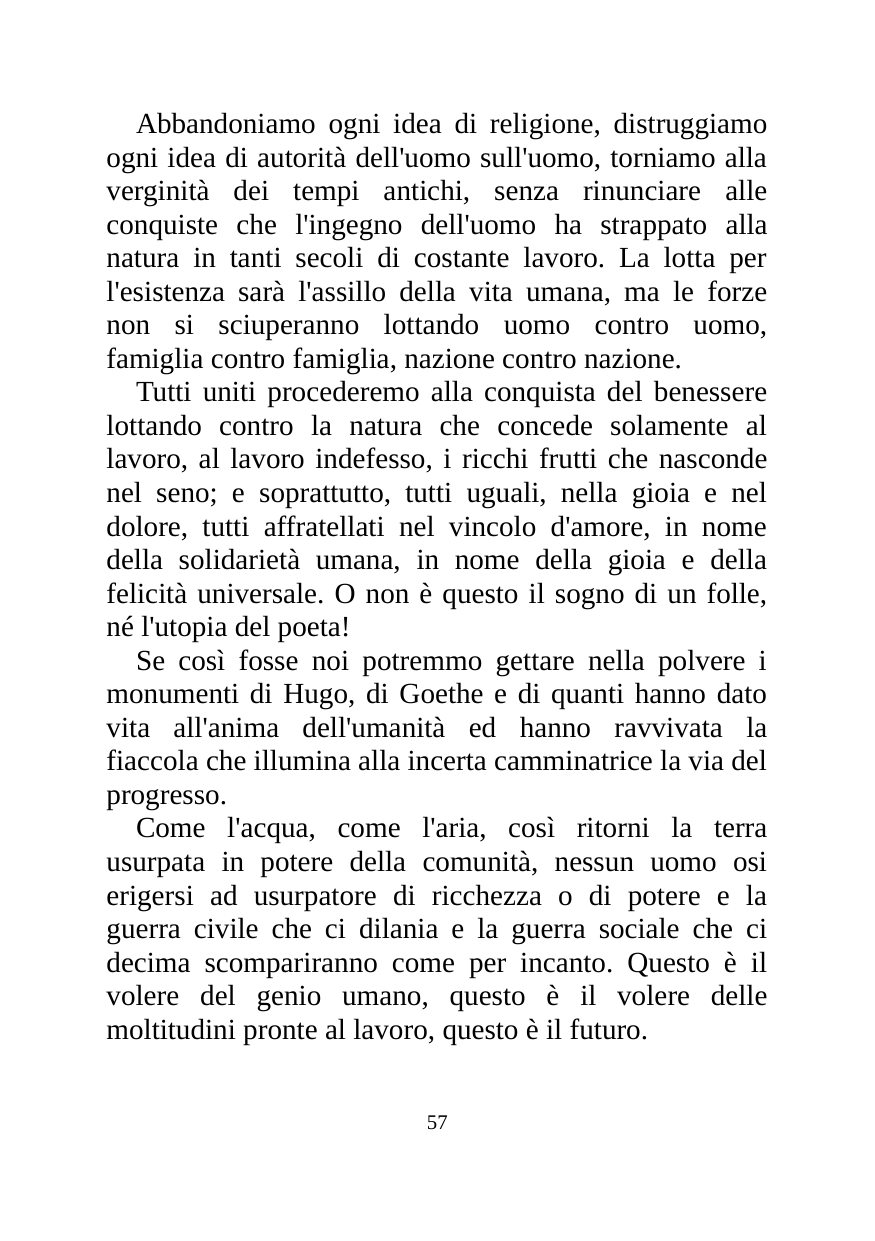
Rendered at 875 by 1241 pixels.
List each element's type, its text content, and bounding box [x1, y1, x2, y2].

text Come l'acqua, come l'aria, così ritorni la terra usurpata in potere della comunità, nessun uomo osi erigersi ad usurpatore di ricchezza o di potere e la guerra civile che ci dilania e la guerra sociale che ci decima scompariranno come per incanto. Questo è il volere del genio umano, questo è il volere delle moltitudini pronte al lavoro, questo è il futuro. [106, 811, 768, 1045]
text Tutti uniti procederemo alla conquista del benessere lottando contro la natura che concede solamente al lavoro, al lavoro indefesso, i ricchi frutti che nasconde nel seno; e soprattutto, tutti uguali, nella gioia e nel dolore, tutti affratellati nel vincolo d'amore, in nome della solidarietà umana, in nome della gioia e della felicità universale. O non è questo il sogno di un folle, né l'utopia del poeta! [106, 374, 768, 643]
text Se così fosse noi potremmo gettare nella polvere i monumenti di Hugo, di Goethe e di quanti hanno dato vita all'anima dell'umanità ed hanno ravvivata la fiaccola che illumina alla incerta camminatrice la via del progresso. [106, 643, 768, 811]
text Abbandoniamo ogni idea di religione, distruggiamo ogni idea di autorità dell'uomo sull'uomo, torniamo alla verginità dei tempi antichi, senza rinunciare alle conquiste che l'ingegno dell'uomo ha strappato alla natura in tanti secoli di costante lavoro. La lotta per l'esistenza sarà l'assillo della vita umana, ma le forze non si sciuperanno lottando uomo contro uomo, famiglia contro famiglia, nazione contro nazione. [106, 106, 768, 374]
